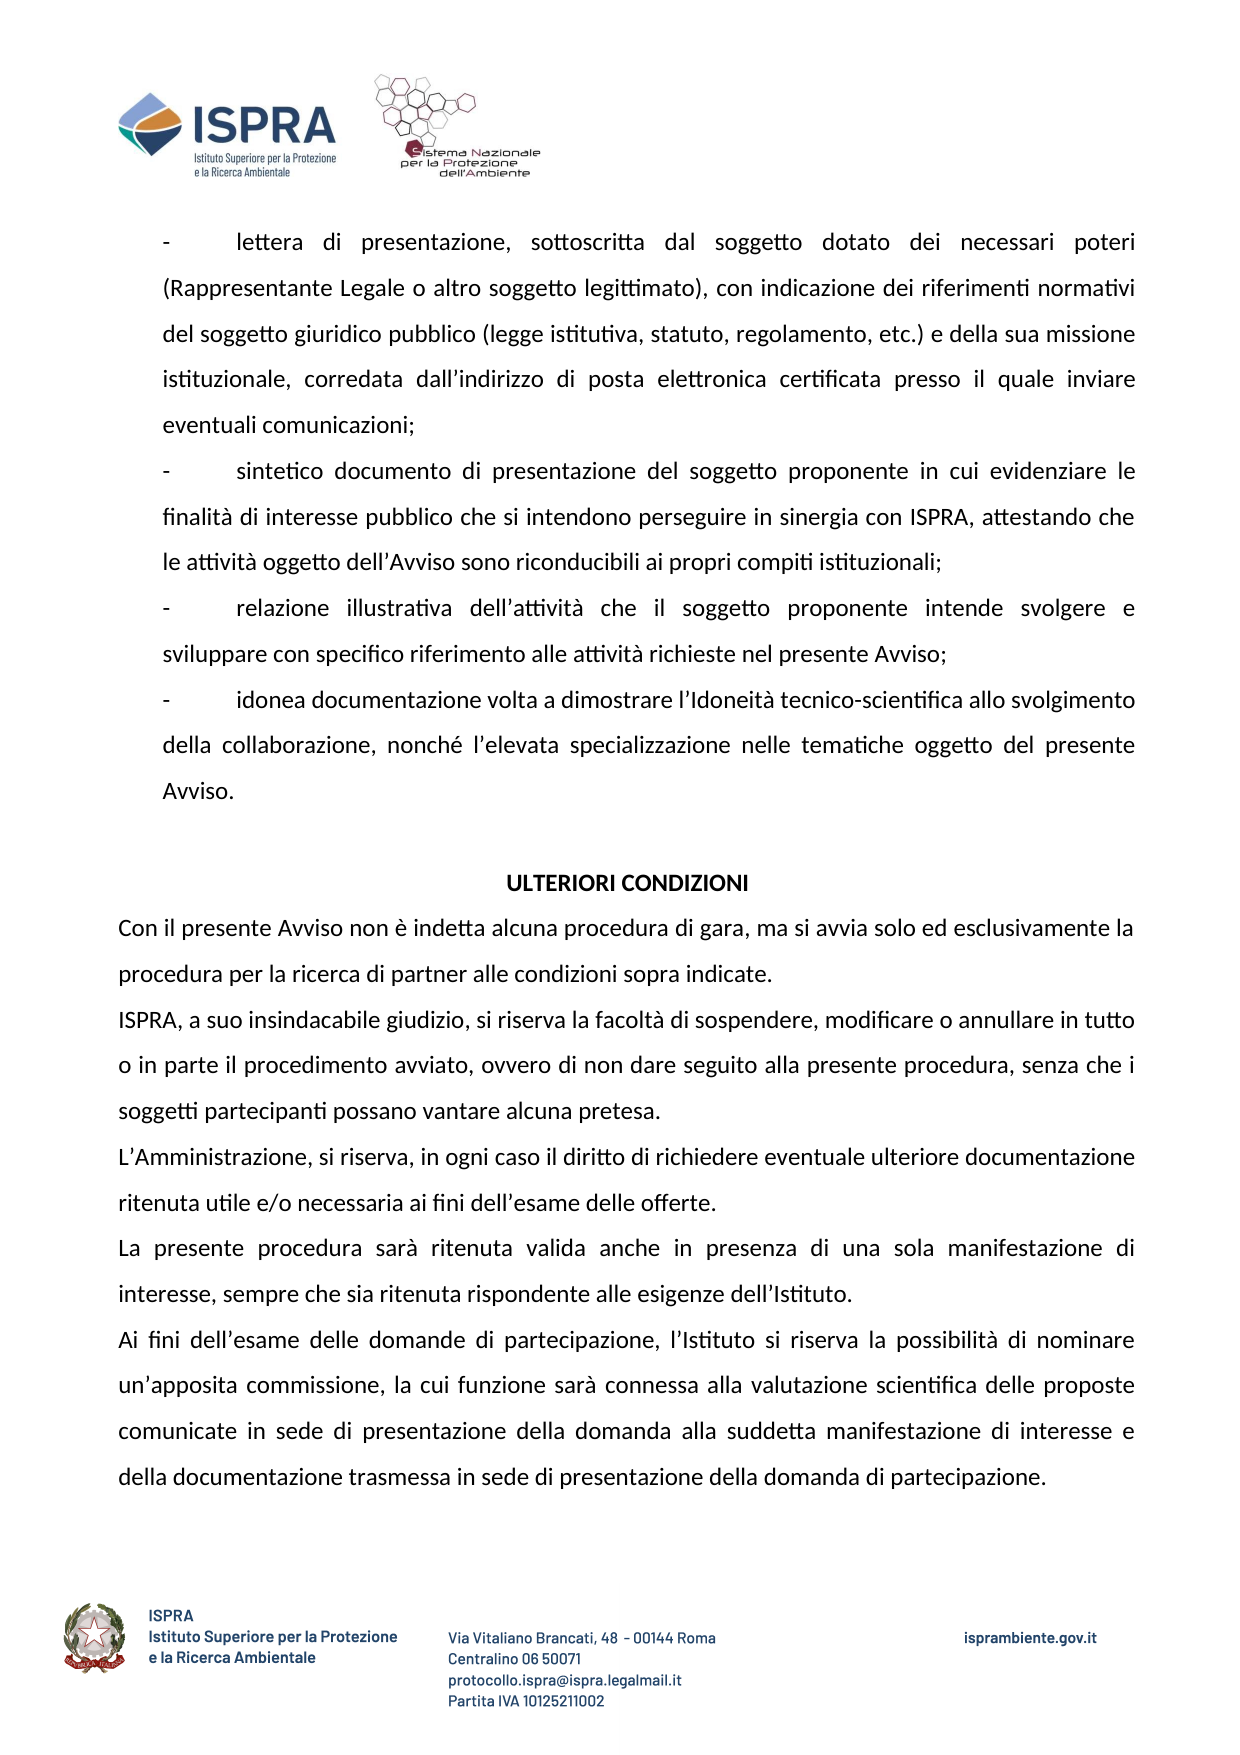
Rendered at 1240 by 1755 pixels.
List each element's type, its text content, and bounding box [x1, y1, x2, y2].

list idonea documentazione volta a dimostrare l’Idoneità tecnico-scientifica allo svolgimento della collaborazione, nonché l’elevata specializzazione nelle tematiche oggetto del presente Avviso. [162, 684, 1137, 806]
list relazione illustrativa dell’attività che il soggetto proponente intende svolgere e sviluppare con specifico riferimento alle attività richieste nel presente Avviso; [162, 592, 1137, 668]
list lettera di presentazione, sottoscritta dal soggetto dotato dei necessari poteri (Rappresentante Legale o altro soggetto legittimato), con indicazione dei riferimenti normativi del soggetto giuridico pubblico (legge istitutiva, statuto, regolamento, etc.) e della sua missione istituzionale, corredata dall’indirizzo di posta elettronica certificata presso il quale inviare eventuali comunicazioni; [162, 226, 1137, 440]
text La presente procedura sarà ritenuta valida anche in presenza di una sola manifestazione di interesse, sempre che sia ritenuta rispondente alle esigenze dell’Istituto. [118, 1232, 1137, 1309]
text L’Amministrazione, si riserva, in ogni caso il diritto di richiedere eventuale ulteriore documentazione ritenuta utile e/o necessaria ai fini dell’esame delle offerte. [118, 1141, 1137, 1217]
text ISPRA, a suo insindacabile giudizio, si riserva la facoltà di sospendere, modificare o annullare in tutto o in parte il procedimento avviato, ovvero di non dare seguito alla presente procedura, senza che i soggetti partecipanti possano vantare alcuna pretesa. [118, 1004, 1137, 1126]
list sintetico documento di presentazione del soggetto proponente in cui evidenziare le finalità di interesse pubblico che si intendono perseguire in sinergia con ISPRA, attestando che le attività oggetto dell’Avviso sono riconducibili ai propri compiti istituzionali; [162, 455, 1137, 577]
text Ai fini dell’esame delle domande di partecipazione, l’Istituto si riserva la possibilità di nominare un’apposita commissione, la cui funzione sarà connessa alla valutazione scientifica delle proposte comunicate in sede di presentazione della domanda alla suddetta manifestazione di interesse e della documentazione trasmessa in sede di presentazione della domanda di partecipazione. [118, 1324, 1137, 1492]
text ULTERIORI CONDIZIONI [118, 867, 1137, 897]
text Con il presente Avviso non è indetta alcuna procedura di gara, ma si avvia solo ed esclusivamente la procedura per la ricerca di partner alle condizioni sopra indicate. [118, 912, 1137, 989]
